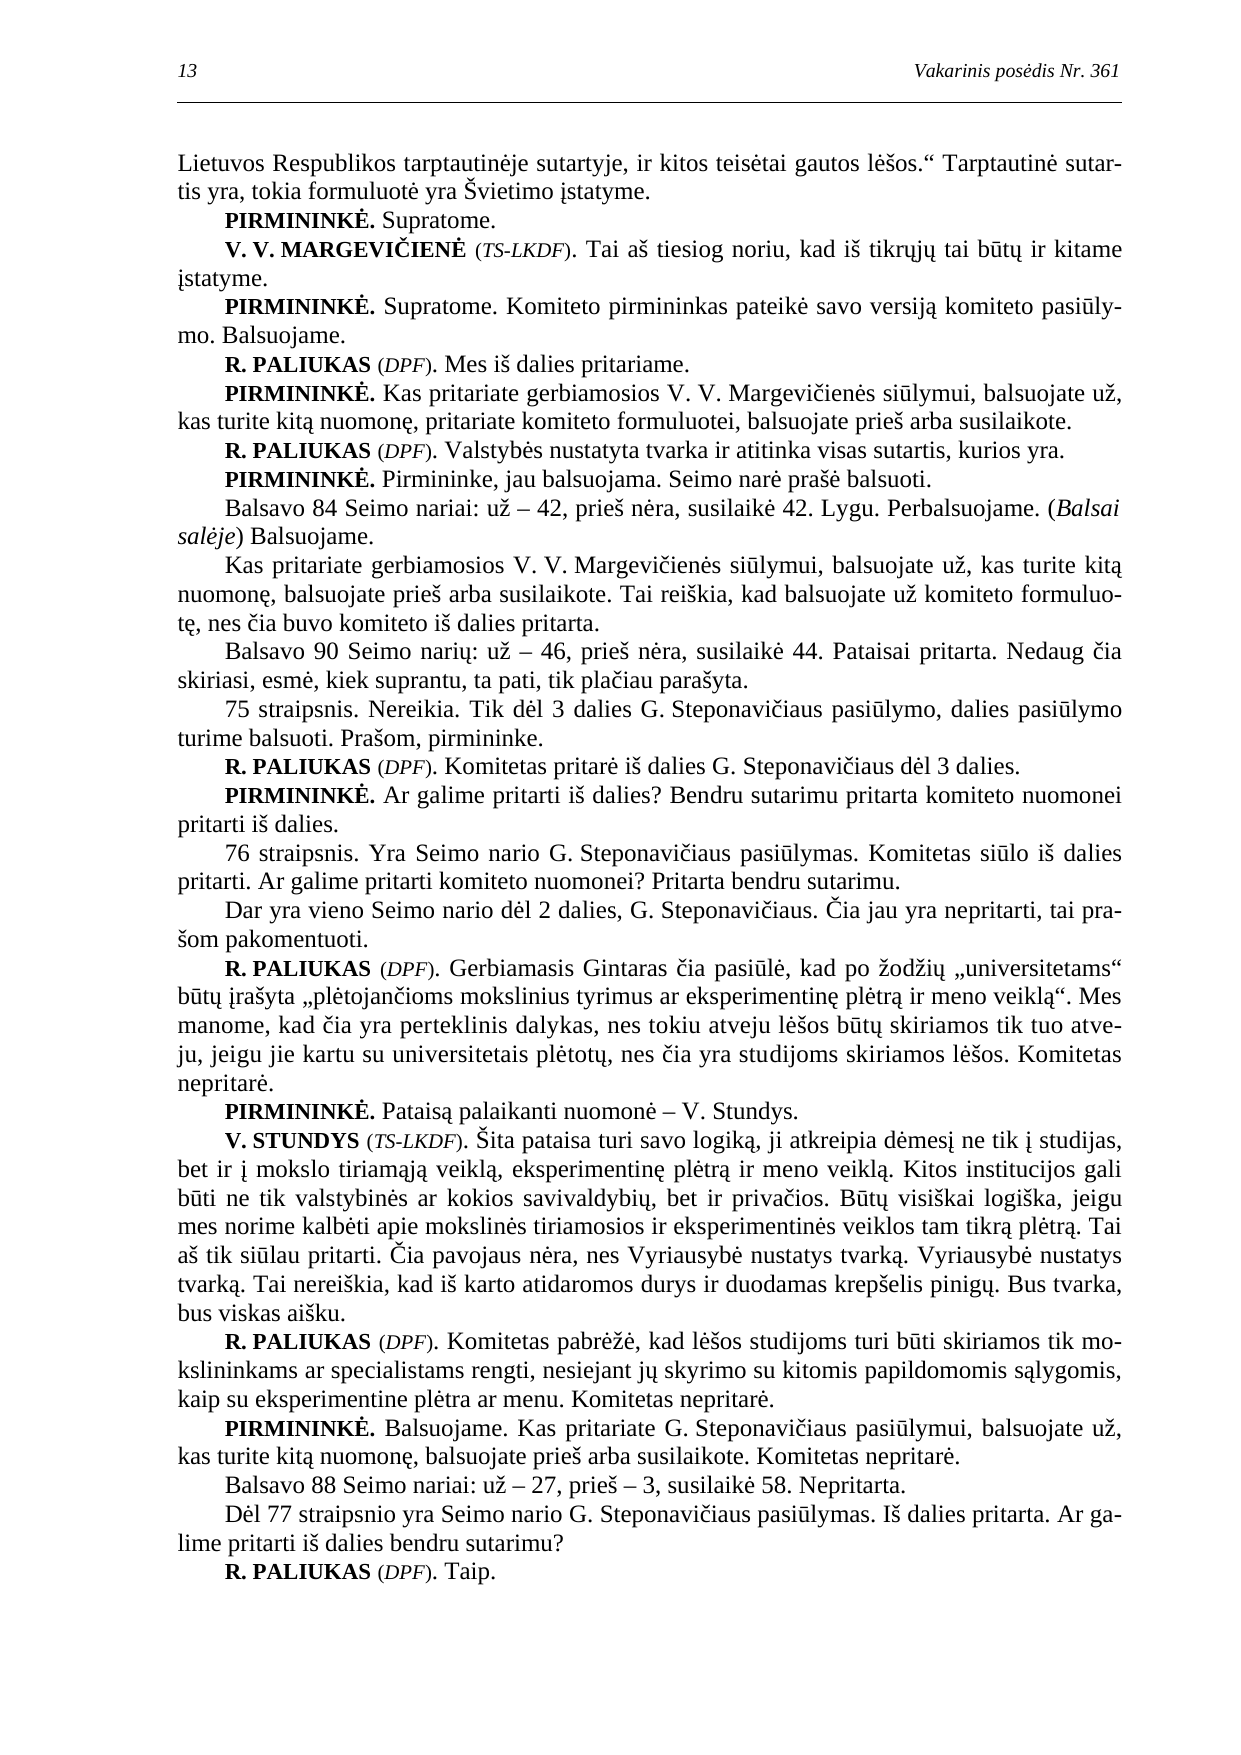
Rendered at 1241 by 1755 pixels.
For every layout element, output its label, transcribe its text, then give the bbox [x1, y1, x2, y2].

text PIRMININKĖ. Bal­suo­ja­me. Kas pri­ta­ria­te G. Ste­po­na­vi­čiaus pa­siū­ly­mui, bal­suo­ja­te už, kas tu­ri­te ki­tą nuo­mo­nę, bal­suo­ja­te prieš ar­ba su­si­lai­ko­te. Ko­mi­te­tas ne­pri­ta­rė. [177, 1413, 1122, 1470]
text R. PALIUKAS (DPF). Ko­mi­te­tas pa­brė­žė, kad lė­šos stu­di­joms tu­ri bū­ti ski­ria­mos tik mo­ks­li­nin­kams ar spe­cia­lis­tams reng­ti, ne­sie­jant jų sky­ri­mo su ki­to­mis pa­pil­do­mo­mis są­ly­go­mis, kaip su eks­pe­ri­men­ti­ne plėt­ra ar me­nu. Ko­mi­te­tas ne­pri­ta­rė. [177, 1326, 1122, 1413]
text PIRMININKĖ. Pa­tai­są pa­lai­kan­ti nuo­mo­nė – V. Stun­dys. [177, 1096, 1122, 1125]
text R. PALIUKAS (DPF). Taip. [177, 1556, 1122, 1585]
text PIRMININKĖ. Ar ga­li­me pri­tar­ti iš da­lies? Ben­dru su­ta­ri­mu pri­tar­ta ko­mi­te­to nuo­mo­nei pri­tar­ti iš da­lies. [177, 780, 1122, 838]
text Bal­sa­vo 84 Sei­mo na­riai: už – 42, prieš nė­ra, su­si­lai­kė 42. Ly­gu. Per­bal­suo­ja­me. (Bal­sai sa­lė­je) Bal­suo­ja­me. [177, 493, 1122, 550]
text R. PALIUKAS (DPF). Ger­bia­ma­sis Gin­ta­ras čia pa­siū­lė, kad po žo­džių „uni­ver­si­te­tams“ bū­tų įra­šy­ta „plė­to­jan­čioms moks­li­nius ty­ri­mus ar eks­pe­ri­men­ti­nę plėt­rą ir me­no veik­lą“. Mes ma­no­me, kad čia yra per­tek­li­nis da­ly­kas, nes to­kiu at­ve­ju lė­šos bū­tų ski­ria­mos tik tuo at­ve­ju, jei­gu jie kar­tu su uni­ver­si­te­tais plė­to­tų, nes čia yra stu­di­joms ski­ria­mos lė­šos. Ko­mi­te­tas ne­pri­ta­rė. [177, 953, 1122, 1096]
text Dar yra vie­no Sei­mo na­rio dėl 2 da­lies, G. Ste­po­na­vi­čiaus. Čia jau yra ne­pri­tar­ti, tai pra­šom pa­ko­men­tuo­ti. [177, 895, 1122, 953]
text V. STUNDYS (TS-LKDF). Ši­ta pa­tai­sa tu­ri sa­vo lo­gi­ką, ji at­krei­pia dė­me­sį ne tik į stu­di­jas, bet ir į moks­lo ti­ria­mą­ją veik­lą, eks­pe­ri­men­ti­nę plėt­rą ir me­no veik­lą. Ki­tos ins­ti­tu­ci­jos ga­li bū­ti ne tik vals­ty­bi­nės ar ko­kios sa­vi­val­dy­bių, bet ir pri­va­čios. Bū­tų vi­siš­kai lo­giš­ka, jei­gu mes no­ri­me kal­bė­ti apie moks­li­nės ti­ria­mo­sios ir eks­pe­ri­men­ti­nės veik­los tam tik­rą plėt­rą. Tai aš tik siū­lau pri­tar­ti. Čia pa­vo­jaus nė­ra, nes Vy­riau­sy­bė nu­sta­tys tvar­ką. Vy­riau­sy­bė nu­sta­tys tvar­ką. Tai ne­reiš­kia, kad iš kar­to ati­da­ro­mos du­rys ir duo­da­mas krep­še­lis pi­ni­gų. Bus tvar­ka, bus vis­kas aiš­ku. [177, 1125, 1122, 1326]
text 76 straips­nis. Yra Sei­mo na­rio G. Ste­po­na­vi­čiaus pa­siū­ly­mas. Ko­mi­te­tas siū­lo iš da­lies pri­tar­ti. Ar ga­li­me pri­tar­ti ko­mi­te­to nuo­mo­nei? Pri­tar­ta ben­dru su­ta­ri­mu. [177, 838, 1122, 895]
text Lie­tu­vos Res­pub­li­kos tarp­tau­ti­nė­je su­tar­ty­je, ir ki­tos tei­sė­tai gau­tos lė­šos.“ Tarp­tau­ti­nė su­tar­tis yra, to­kia for­mu­luo­tė yra Švie­ti­mo įsta­ty­me. [177, 148, 1122, 205]
text R. PALIUKAS (DPF). Mes iš da­lies pri­ta­ria­me. [177, 349, 1122, 378]
text R. PALIUKAS (DPF). Vals­ty­bės nu­sta­ty­ta tvar­ka ir ati­tin­ka vi­sas su­tar­tis, ku­rios yra. [177, 435, 1122, 464]
text Bal­sa­vo 88 Sei­mo na­riai: už – 27, prieš – 3, su­si­lai­kė 58. Ne­pri­tar­ta. [177, 1470, 1122, 1499]
text Kas pri­ta­ria­te ger­bia­mo­sios V. V. Mar­ge­vi­čie­nės siū­ly­mui, bal­suo­ja­te už, kas tu­ri­te ki­tą nuo­mo­nę, bal­suo­ja­te prieš ar­ba su­si­lai­ko­te. Tai reiš­kia, kad bal­suo­ja­te už ko­mi­te­to for­mu­luo­tę, nes čia bu­vo ko­mi­te­to iš da­lies pri­tar­ta. [177, 550, 1122, 636]
text Dėl 77 straips­nio yra Sei­mo na­rio G. Ste­po­na­vi­čiaus pa­siū­ly­mas. Iš da­lies pri­tar­ta. Ar ga­li­me pri­tar­ti iš da­lies ben­dru su­ta­ri­mu? [177, 1499, 1122, 1556]
text PIRMININKĖ. Su­pra­to­me. [177, 205, 1122, 234]
text V. V. MARGEVIČIENĖ (TS-LKDF). Tai aš tie­siog no­riu, kad iš tik­rų­jų tai bū­tų ir ki­ta­me įsta­ty­me. [177, 234, 1122, 291]
text PIRMININKĖ. Su­pra­to­me. Ko­mi­te­to pir­mi­nin­kas pa­tei­kė sa­vo ver­si­ją ko­mi­te­to pa­siū­ly­mo. Bal­suo­ja­me. [177, 291, 1122, 349]
text PIRMININKĖ. Kas pri­ta­ria­te ger­bia­mo­sios V. V. Mar­ge­vi­čie­nės siū­ly­mui, bal­suo­ja­te už, kas tu­ri­te ki­tą nuo­mo­nę, pri­ta­ria­te ko­mi­te­to for­mu­luo­tei, bal­suo­ja­te prieš ar­ba su­si­lai­ko­te. [177, 378, 1122, 435]
text R. PALIUKAS (DPF). Ko­mi­te­tas pri­ta­rė iš da­lies G. Ste­po­na­vi­čiaus dėl 3 da­lies. [177, 751, 1122, 780]
text Bal­sa­vo 90 Sei­mo na­rių: už – 46, prieš nė­ra, su­si­lai­kė 44. Pa­tai­sai pri­tar­ta. Ne­daug čia ski­ria­si, es­mė, kiek su­pran­tu, ta pa­ti, tik pla­čiau pa­ra­šy­ta. [177, 636, 1122, 694]
text PIRMININKĖ. Pir­mi­nin­ke, jau bal­suo­ja­ma. Sei­mo na­rė pra­šė bal­suo­ti. [177, 464, 1122, 493]
text 75 straips­nis. Ne­rei­kia. Tik dėl 3 da­lies G. Ste­po­na­vi­čiaus pa­siū­ly­mo, da­lies pa­siū­ly­mo tu­ri­me bal­suo­ti. Pra­šom, pir­mi­nin­ke. [177, 694, 1122, 751]
